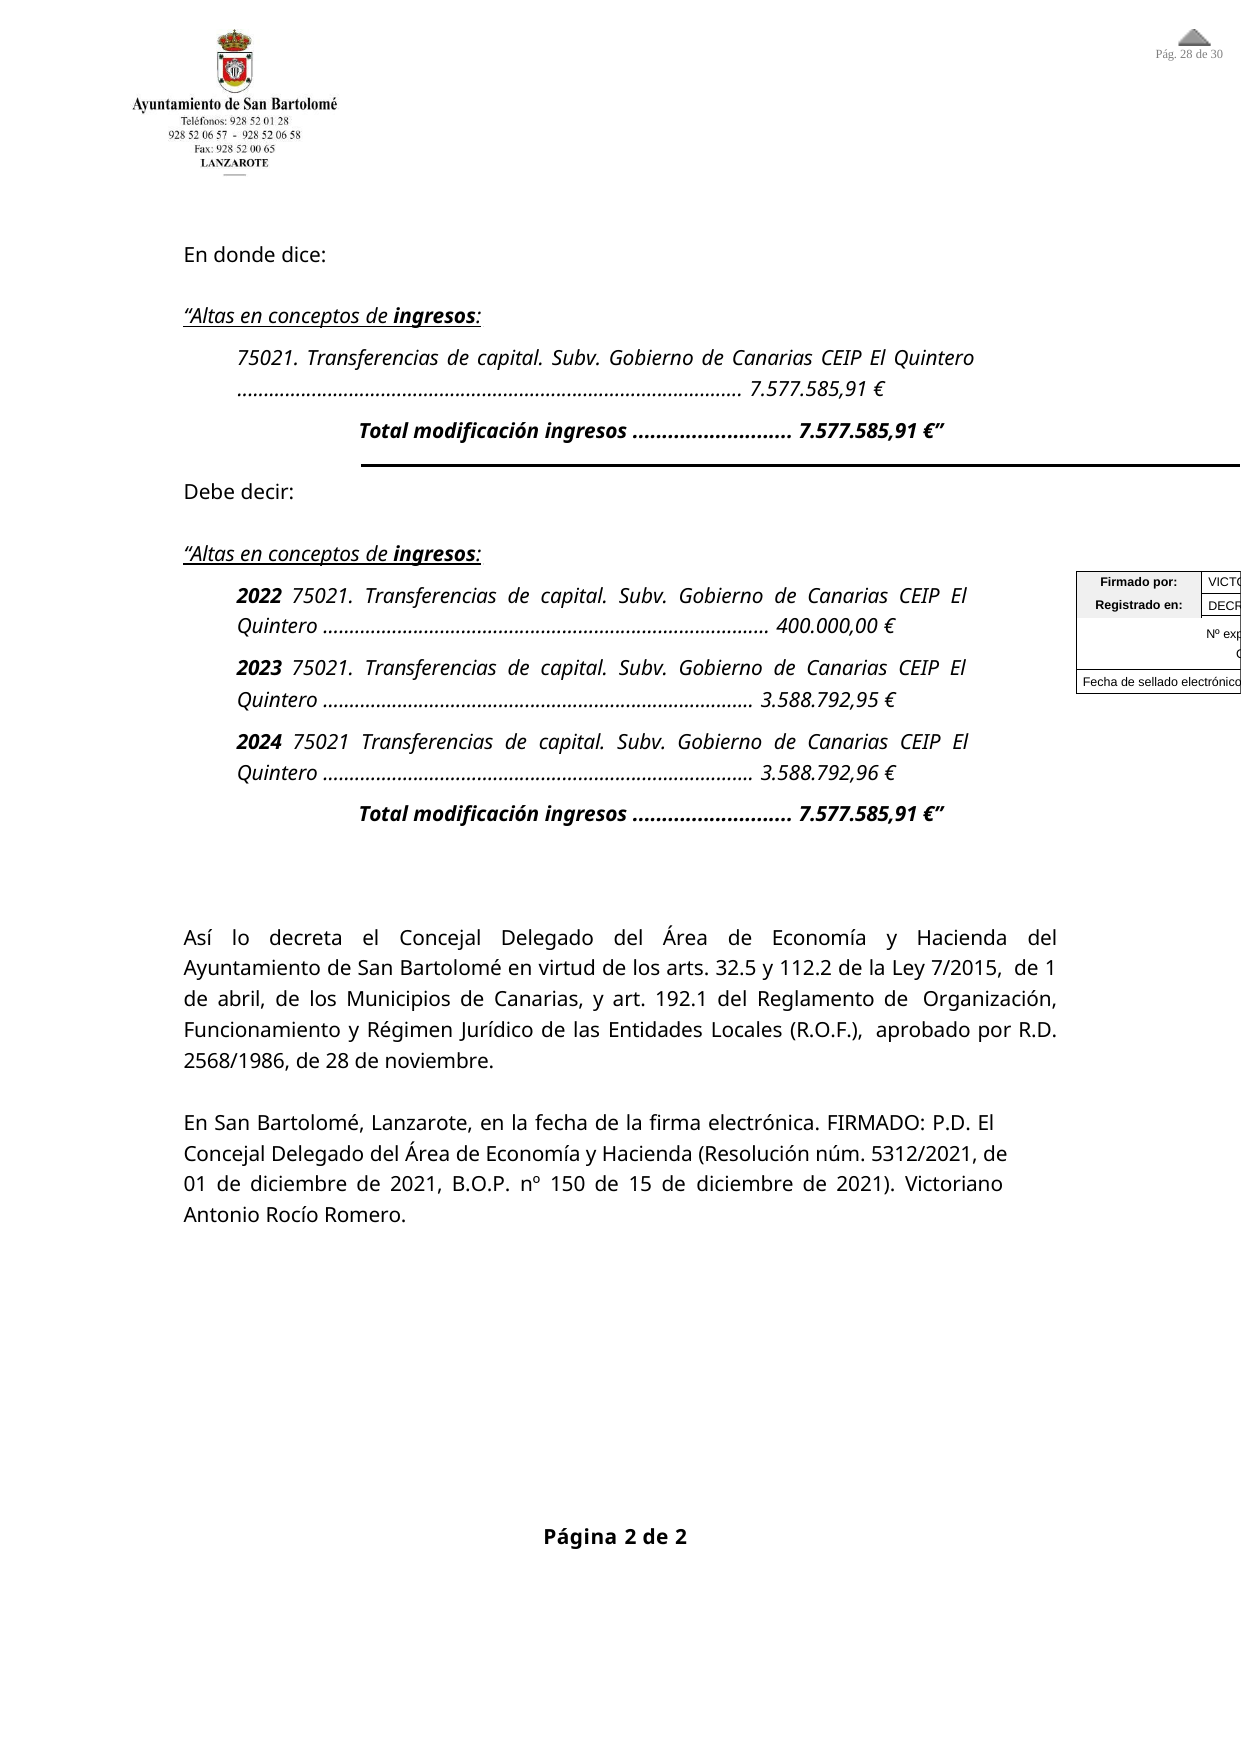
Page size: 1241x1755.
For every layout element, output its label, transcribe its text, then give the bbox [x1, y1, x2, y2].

text Total modificación ingresos ........................... 7.577.585,91 €” [312, 416, 992, 445]
text Pág. 28 de 30 [1155, 46, 1236, 61]
text Total modificación ingresos ........................... 7.577.585,91 €” [312, 799, 992, 828]
picture [130, 29, 340, 177]
text Así lo decreta el Concejal Delegado del Área de Economía y Hacienda del Ayuntamiento de San Bartolomé en virtud de los arts. 32.5 y 112.2 de la Ley 7/2015, de 1 de abril, de los Municipios de Canarias, y art. 192.1 del Reglamento de Organización, Funcionamiento y Régimen Jurídico de las Entidades Locales (R.O.F.), aprobado por R.D. 2568/1986, de 28 de noviembre. [183, 923, 1058, 1075]
text En San Bartolomé, Lanzarote, en la fecha de la firma electrónica. FIRMADO: P.D. El Concejal Delegado del Área de Economía y Hacienda (Resolución núm. 5312/2021, de [183, 1108, 1058, 1167]
text 2022 75021. Transferencias de capital. Subv. Gobierno de Canarias CEIP El Quintero .................................................................................... 400.000,00 € [237, 581, 1058, 640]
text 75021. Transferencias de capital. Subv. Gobierno de Canarias CEIP El Quintero [237, 343, 1058, 372]
text 2023 75021. Transferencias de capital. Subv. Gobierno de Canarias CEIP El Quintero ................................................................................. 3.588.792,95 € [237, 653, 1058, 713]
text 2024 75021 Transferencias de capital. Subv. Gobierno de Canarias CEIP El Quintero ................................................................................. 3.588.792,96 € [237, 727, 1058, 786]
table_cell Nº expediente administrativo: 2022-009620 Código Seguro de Verificación (CSV): 620ABE853B06E8A9C172E55B99AD7EBE Comprobación CSV: https://eadmin.sanbartolome.es/publico/documento/620ABE853B06E8A9C172E55B99AD7EBE [1077, 616, 1240, 669]
text ............................................................................................... 7.577.585,91 € [237, 374, 1058, 403]
text “Altas en conceptos de ingresos: [183, 539, 1058, 568]
picture [1177, 29, 1211, 46]
text “Altas en conceptos de ingresos: [183, 301, 1058, 330]
text En donde dice: [183, 240, 1058, 269]
text 01 de diciembre de 2021, B.O.P. nº 150 de 15 de diciembre de 2021). Victoriano Antonio Rocío Romero. [183, 1169, 1058, 1228]
table_cell Fecha de sellado electrónico: 20-12-2022 13:59:31 - 2/2 - Fecha de emisión de esta copia: 20-12-2022 13:59:33 [1077, 670, 1240, 692]
table_cell DECRETOS - Nº: 5919/2022 [1202, 594, 1240, 615]
table_header Firmado por: [1077, 572, 1201, 593]
table_cell Registrado en: [1077, 596, 1201, 615]
text Debe decir: [183, 477, 1058, 506]
